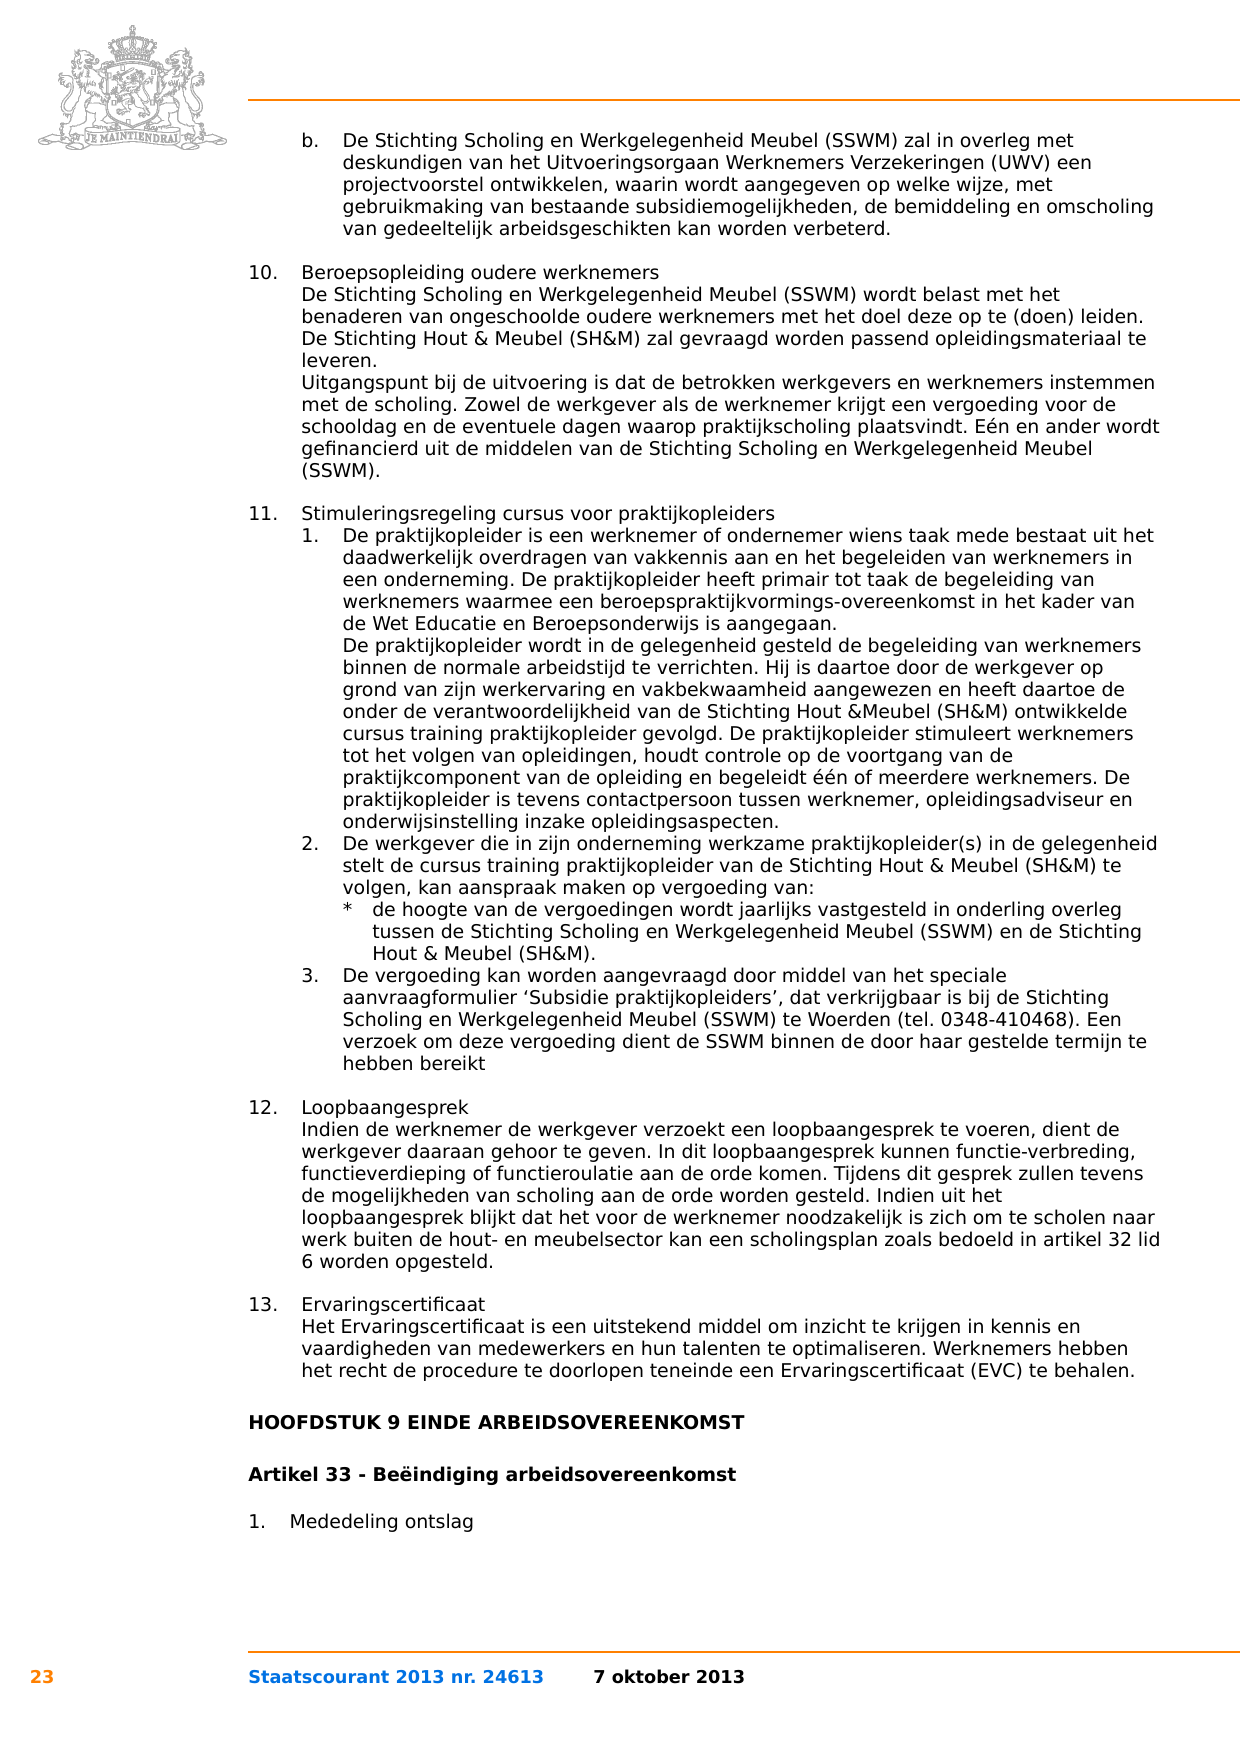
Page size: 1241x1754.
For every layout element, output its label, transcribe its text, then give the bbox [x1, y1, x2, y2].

text 10. Beroepsopleiding oudere werknemers [248, 262, 1163, 284]
text 3. De vergoeding kan worden aangevraagd door middel van het speciale aanvraagformulier ‘Subsidie praktijkopleiders’, dat verkrijgbaar is bij de Stichting Scholing en Werkgelegenheid Meubel (SSWM) te Woerden (tel. 0348-410468). Een verzoek om deze vergoeding dient de SSWM binnen de door haar gestelde termijn te hebben bereikt [301, 965, 1163, 1075]
text 1. De praktijkopleider is een werknemer of ondernemer wiens taak mede bestaat uit het daadwerkelijk overdragen van vakkennis aan en het begeleiden van werknemers in een onderneming. De praktijkopleider heeft primair tot taak de begeleiding van werknemers waarmee een beroepspraktijkvormings-overeenkomst in het kader van de Wet Educatie en Beroepsonderwijs is aangegaan. [301, 525, 1163, 635]
text 1. Mededeling ontslag [248, 1511, 1163, 1533]
text De Stichting Scholing en Werkgelegenheid Meubel (SSWM) wordt belast met het benaderen van ongeschoolde oudere werknemers met het doel deze op te (doen) leiden. De Stichting Hout & Meubel (SH&M) zal gevraagd worden passend opleidingsmateriaal te leveren. [301, 284, 1163, 372]
text Indien de werknemer de werkgever verzoekt een loopbaangesprek te voeren, dient de werkgever daaraan gehoor te geven. In dit loopbaangesprek kunnen functie-verbreding, functieverdieping of functieroulatie aan de orde komen. Tijdens dit gesprek zullen tevens de mogelijkheden van scholing aan de orde worden gesteld. Indien uit het loopbaangesprek blijkt dat het voor de werknemer noodzakelijk is zich om te scholen naar werk buiten de hout- en meubelsector kan een scholingsplan zoals bedoeld in artikel 32 lid 6 worden opgesteld. [301, 1119, 1163, 1272]
subtitle HOOFDSTUK 9 EINDE ARBEIDSOVEREENKOMST [248, 1412, 1163, 1434]
text * de hoogte van de vergoedingen wordt jaarlijks vastgesteld in onderling overleg tussen de Stichting Scholing en Werkgelegenheid Meubel (SSWM) en de Stichting Hout & Meubel (SH&M). [343, 899, 1163, 965]
subtitle Artikel 33 - Beëindiging arbeidsovereenkomst [248, 1464, 1163, 1486]
text De praktijkopleider wordt in de gelegenheid gesteld de begeleiding van werknemers binnen de normale arbeidstijd te verrichten. Hij is daartoe door de werkgever op grond van zijn werkervaring en vakbekwaamheid aangewezen en heeft daartoe de onder de verantwoordelijkheid van de Stichting Hout &Meubel (SH&M) ontwikkelde cursus training praktijkopleider gevolgd. De praktijkopleider stimuleert werknemers tot het volgen van opleidingen, houdt controle op de voortgang van de praktijkcomponent van de opleiding en begeleidt één of meerdere werknemers. De praktijkopleider is tevens contactpersoon tussen werknemer, opleidingsadviseur en onderwijsinstelling inzake opleidingsaspecten. [342, 635, 1163, 833]
picture [38, 25, 227, 150]
text 12. Loopbaangesprek [248, 1097, 1163, 1119]
text 11. Stimuleringsregeling cursus voor praktijkopleiders [248, 503, 1163, 525]
text b. De Stichting Scholing en Werkgelegenheid Meubel (SSWM) zal in overleg met deskundigen van het Uitvoeringsorgaan Werknemers Verzekeringen (UWV) een projectvoorstel ontwikkelen, waarin wordt aangegeven op welke wijze, met gebruikmaking van bestaande subsidiemogelijkheden, de bemiddeling en omscholing van gedeeltelijk arbeidsgeschikten kan worden verbeterd. [301, 130, 1163, 240]
text Uitgangspunt bij de uitvoering is dat de betrokken werkgevers en werknemers instemmen met de scholing. Zowel de werkgever als de werknemer krijgt een vergoeding voor de schooldag en de eventuele dagen waarop praktijkscholing plaatsvindt. Eén en ander wordt gefinancierd uit de middelen van de Stichting Scholing en Werkgelegenheid Meubel (SSWM). [301, 372, 1163, 481]
text 2. De werkgever die in zijn onderneming werkzame praktijkopleider(s) in de gelegenheid stelt de cursus training praktijkopleider van de Stichting Hout & Meubel (SH&M) te volgen, kan aanspraak maken op vergoeding van: [301, 833, 1163, 899]
text 13. Ervaringscertificaat [248, 1294, 1163, 1316]
text Het Ervaringscertificaat is een uitstekend middel om inzicht te krijgen in kennis en vaardigheden van medewerkers en hun talenten te optimaliseren. Werknemers hebben het recht de procedure te doorlopen teneinde een Ervaringscertificaat (EVC) te behalen. [301, 1316, 1163, 1382]
